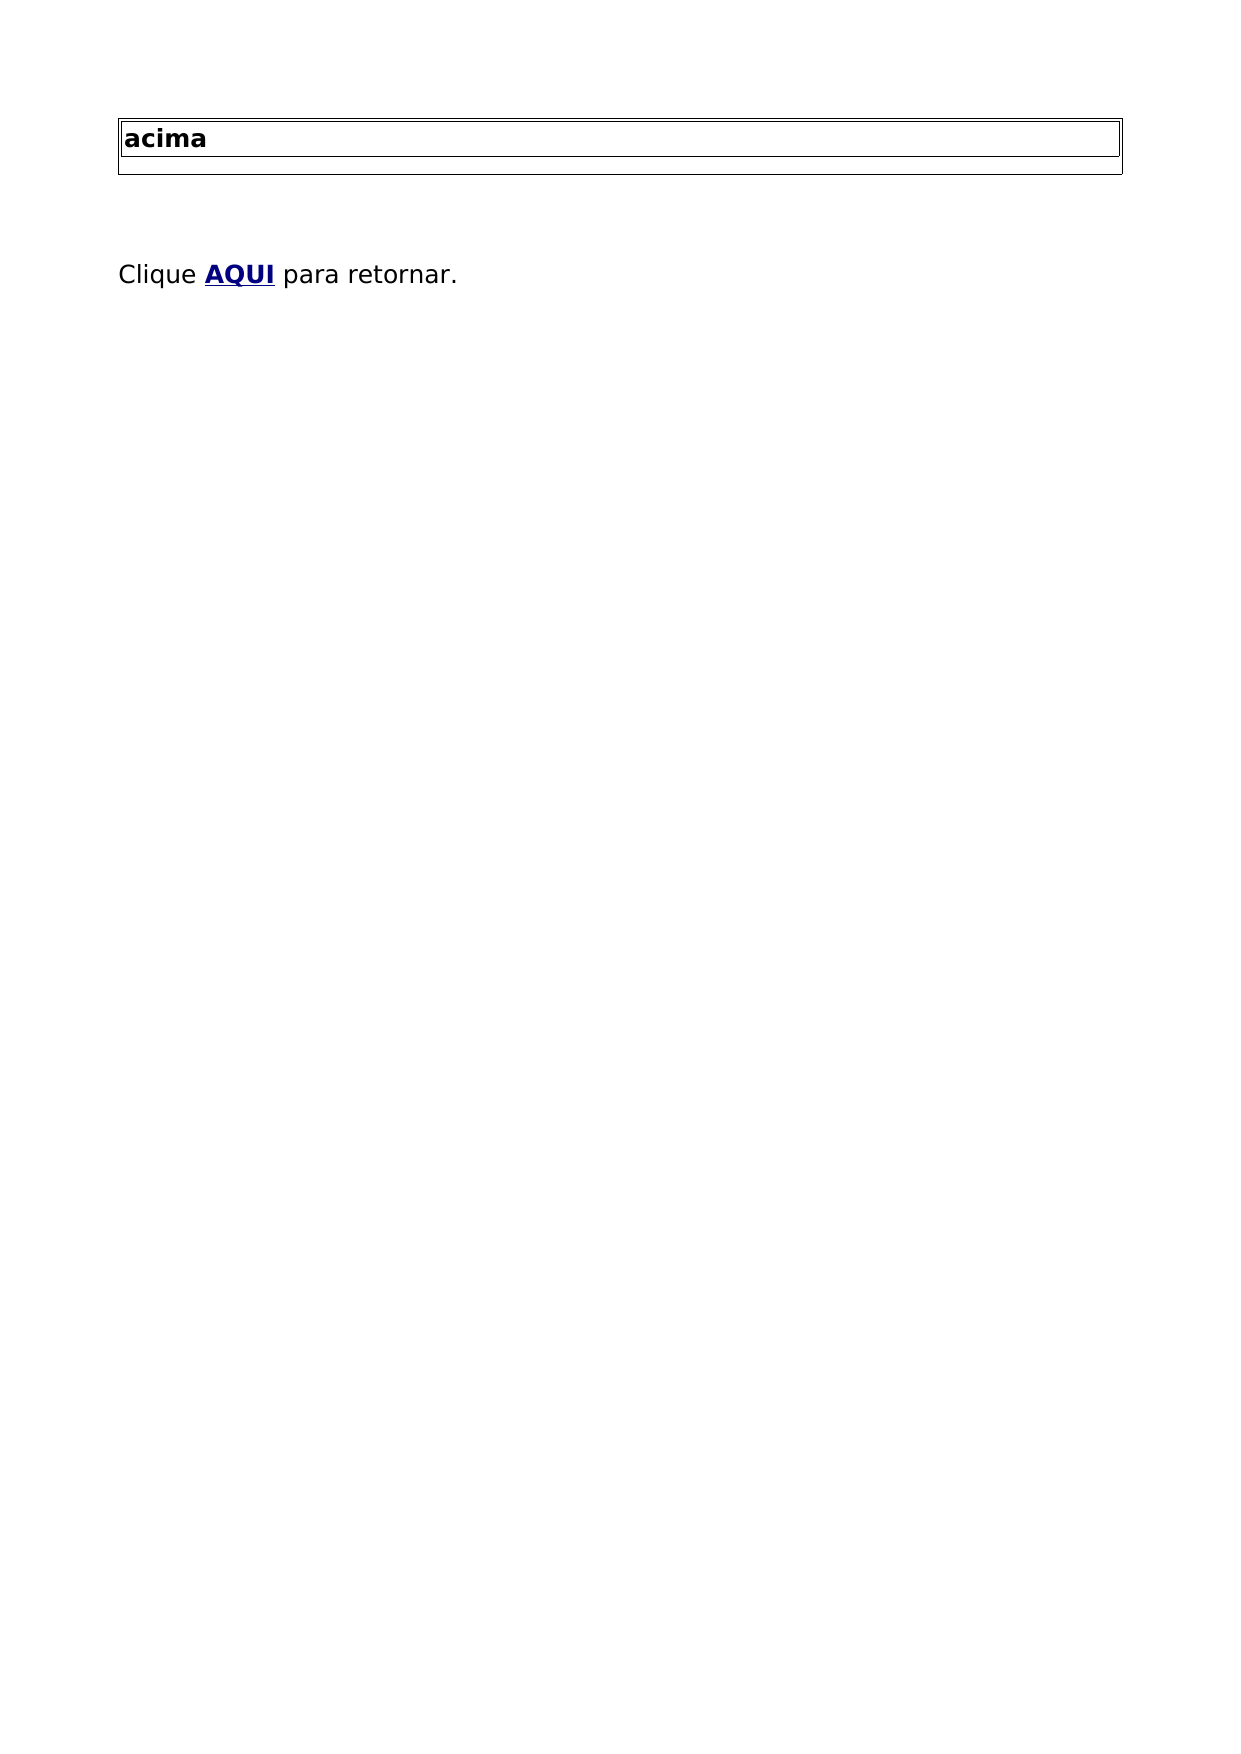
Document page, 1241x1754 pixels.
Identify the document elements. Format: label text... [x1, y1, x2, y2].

table_header [119, 119, 1122, 174]
text Clique AQUI para retornar. [118, 260, 1122, 289]
table_header acima [122, 122, 1119, 156]
